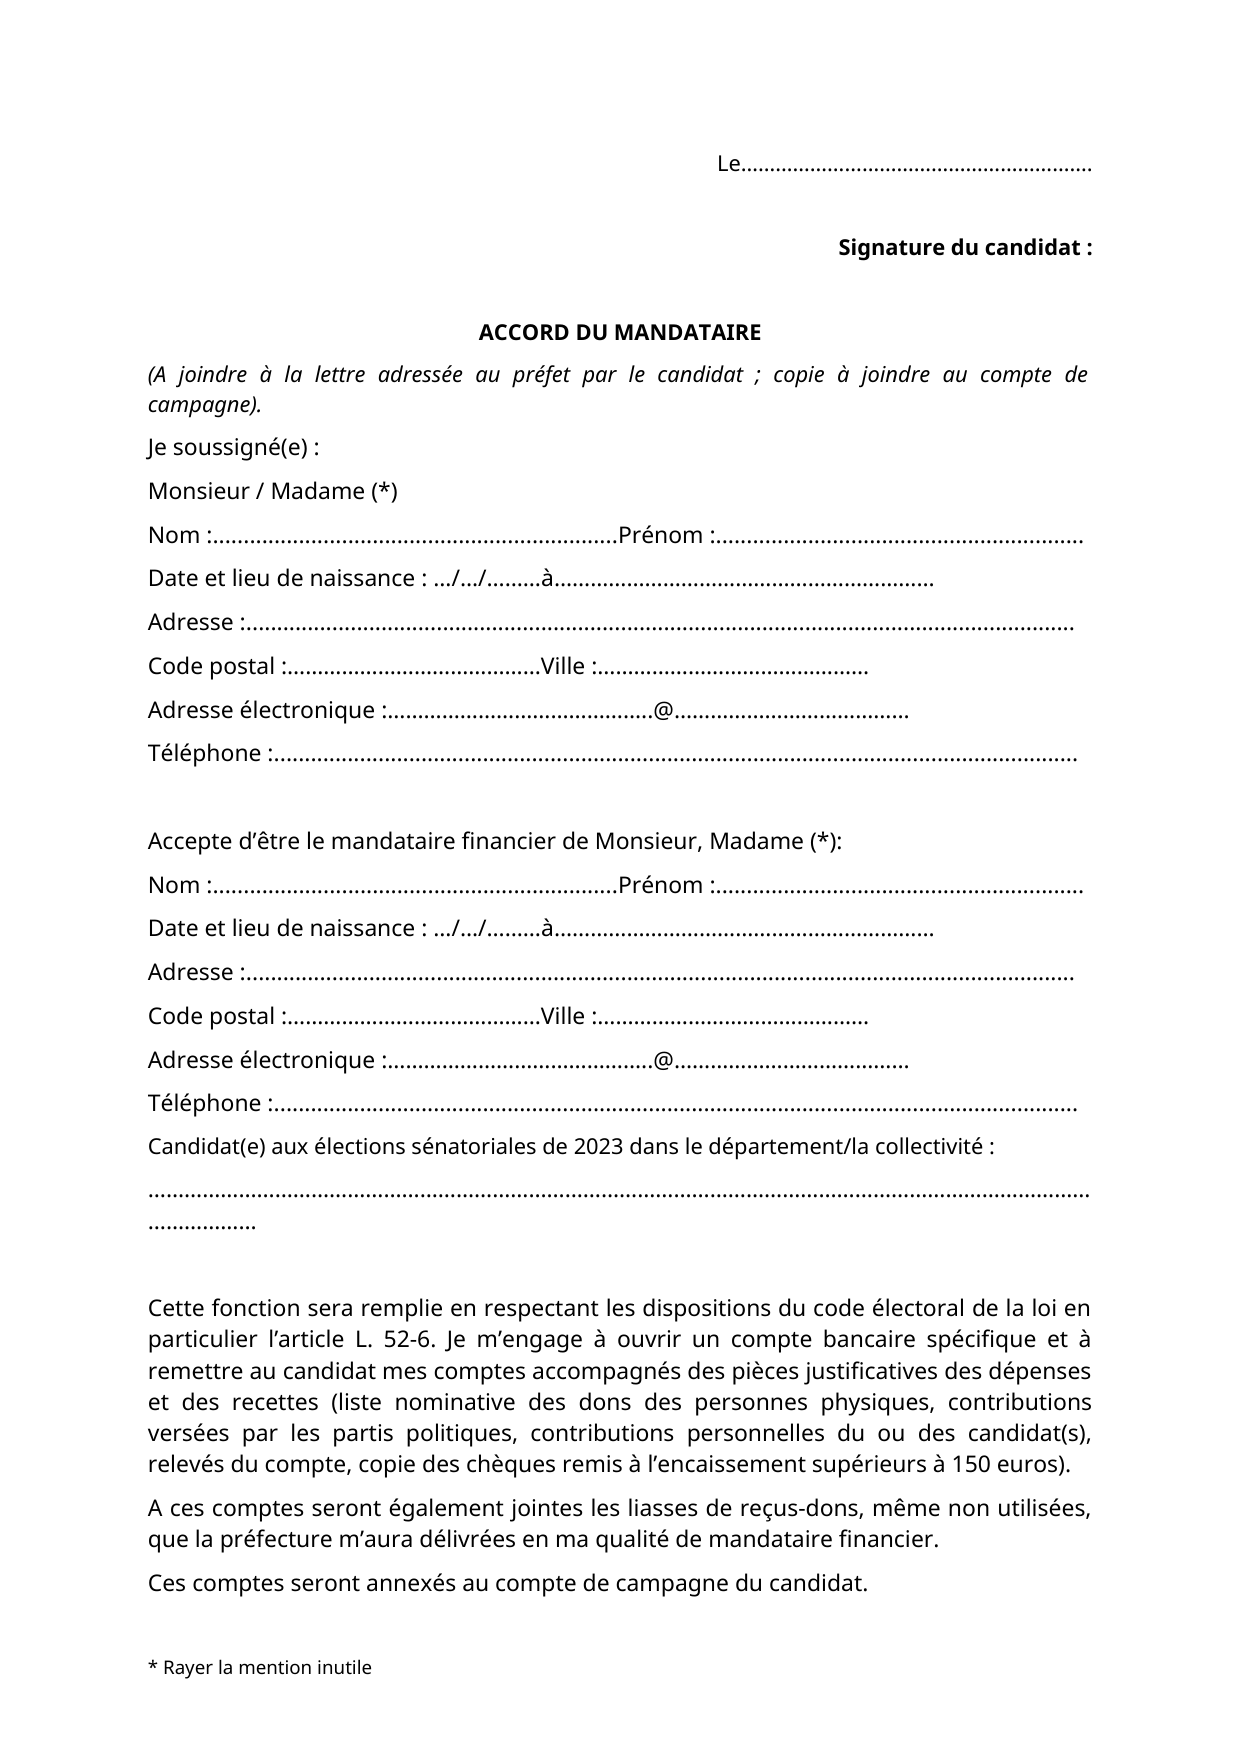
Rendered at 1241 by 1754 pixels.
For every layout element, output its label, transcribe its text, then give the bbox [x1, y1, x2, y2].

text Adresse :....................................................................................................................................... [148, 956, 1093, 987]
text Date et lieu de naissance : …/…/………à……………………………………………………… [148, 912, 1093, 944]
text Le……………………………………………………. [148, 148, 1093, 177]
text Adresse électronique :……………………………………..@………………………………… [148, 1044, 1093, 1075]
text Nom :..................................................................Prénom :............................................................ [148, 869, 1093, 900]
text (A joindre à la lettre adressée au préfet par le candidat ; copie à joindre au compte de campagne). [148, 359, 1093, 419]
text ………………………………………………………………………………………………………………………………………………………… [148, 1173, 1093, 1236]
text Je soussigné(e) : [148, 431, 1093, 462]
text Nom :..................................................................Prénom :............................................................ [148, 519, 1093, 550]
text Monsieur / Madame (*) [148, 475, 1093, 506]
text ACCORD DU MANDATAIRE [148, 317, 1093, 347]
text Accepte d’être le mandataire financier de Monsieur, Madame (*): [148, 825, 1093, 856]
text Candidat(e) aux élections sénatoriales de 2023 dans le département/la collectivité : [148, 1131, 1093, 1161]
text Signature du candidat : [369, 232, 1093, 262]
text Code postal :……………………………………Ville :……………………………………… [148, 1000, 1093, 1031]
text Téléphone :................................................................................................................................... [148, 1087, 1093, 1119]
text Cette fonction sera remplie en respectant les dispositions du code électoral de la loi en particulier l’article L. 52-6. Je m’engage à ouvrir un compte bancaire spécifique et à remettre au candidat mes comptes accompagnés des pièces justificatives des dépenses et des recettes (liste nominative des dons des personnes physiques, contributions versées par les partis politiques, contributions personnelles du ou des candidat(s), relevés du compte, copie des chèques remis à l’encaissement supérieurs à 150 euros). [148, 1292, 1093, 1480]
text Date et lieu de naissance : …/…/………à……………………………………………………… [148, 562, 1093, 594]
text Adresse :....................................................................................................................................... [148, 606, 1093, 637]
text Téléphone :................................................................................................................................... [148, 737, 1093, 769]
text Adresse électronique :……………………………………..@………………………………… [148, 694, 1093, 725]
text Ces comptes seront annexés au compte de campagne du candidat. [148, 1567, 1093, 1598]
text A ces comptes seront également jointes les liasses de reçus-dons, même non utilisées, que la préfecture m’aura délivrées en ma qualité de mandataire financier. [148, 1492, 1093, 1555]
text Code postal :……………………………………Ville :……………………………………… [148, 650, 1093, 681]
